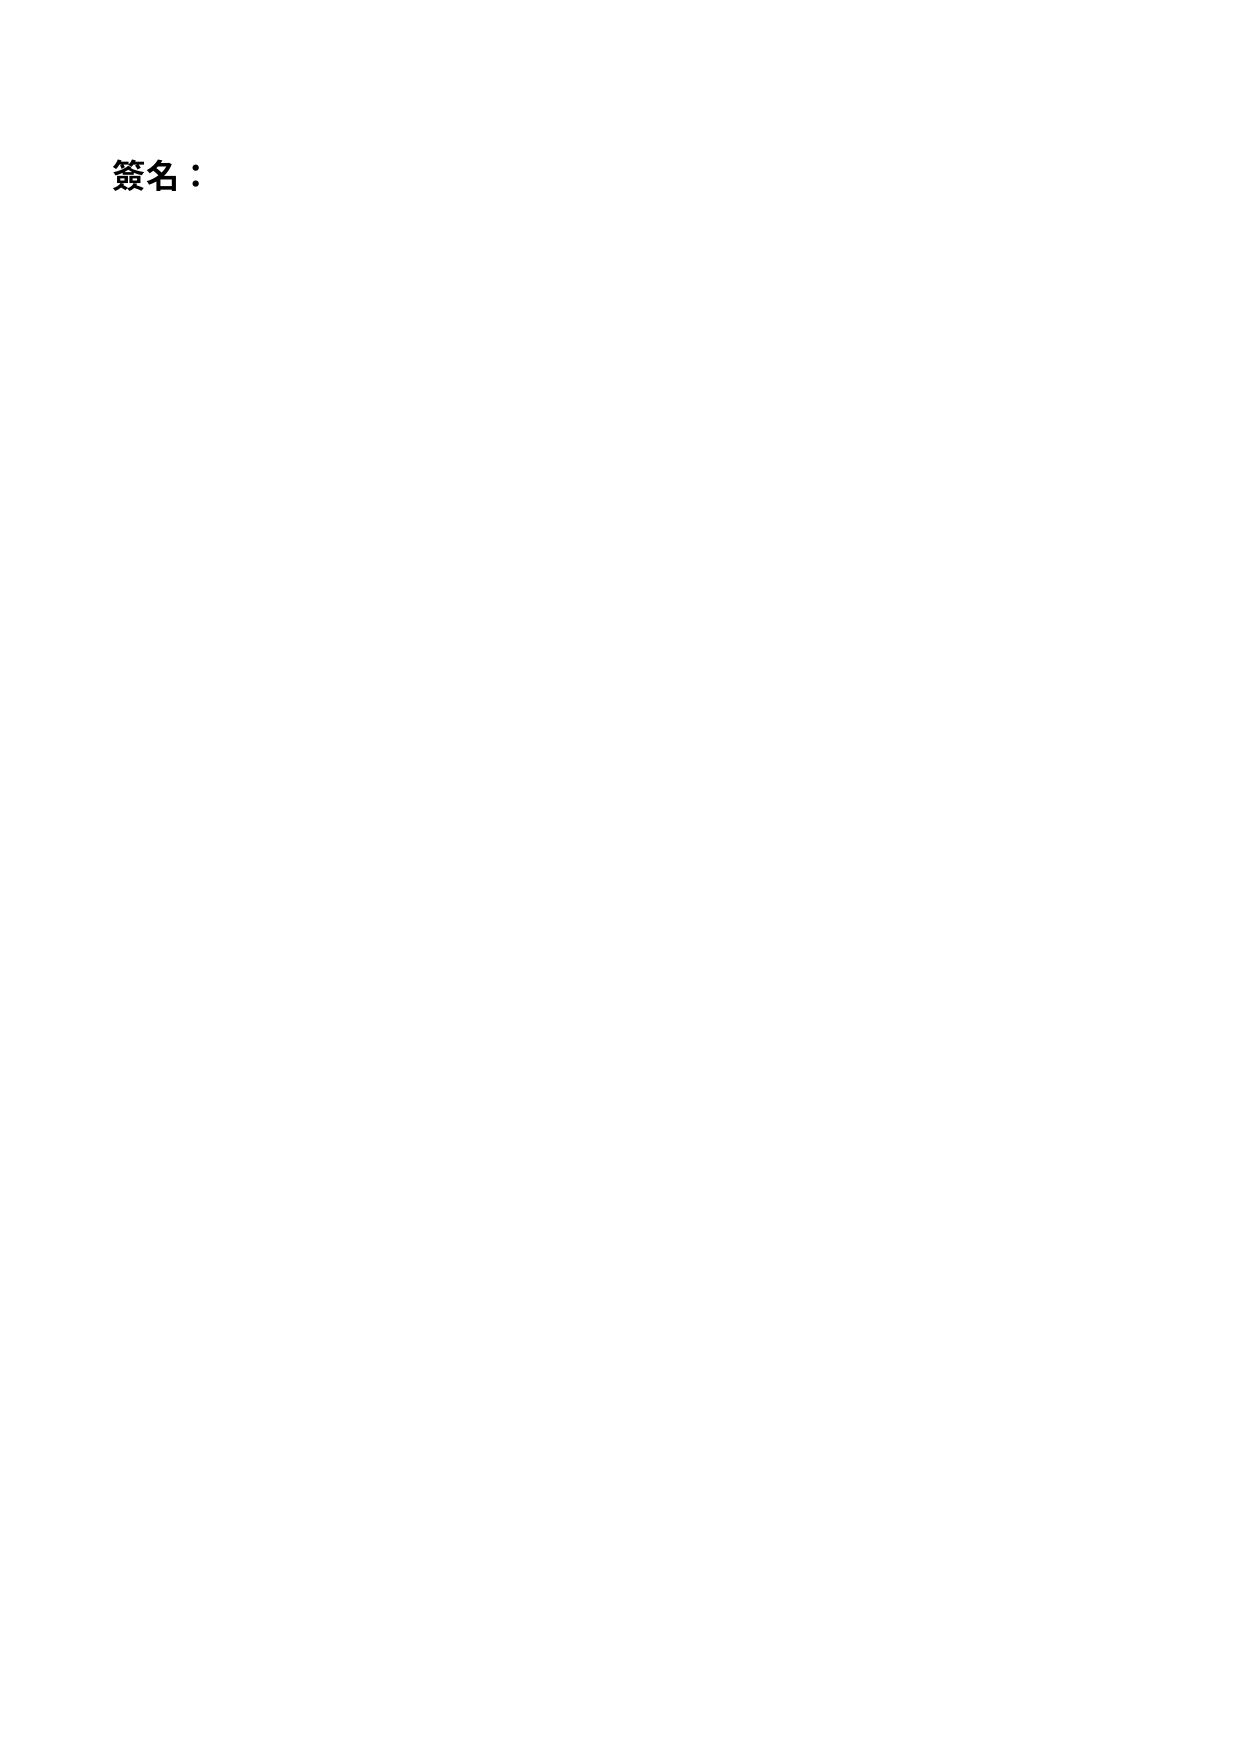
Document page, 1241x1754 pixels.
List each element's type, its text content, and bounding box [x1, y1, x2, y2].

list 簽名： [112, 150, 1128, 198]
